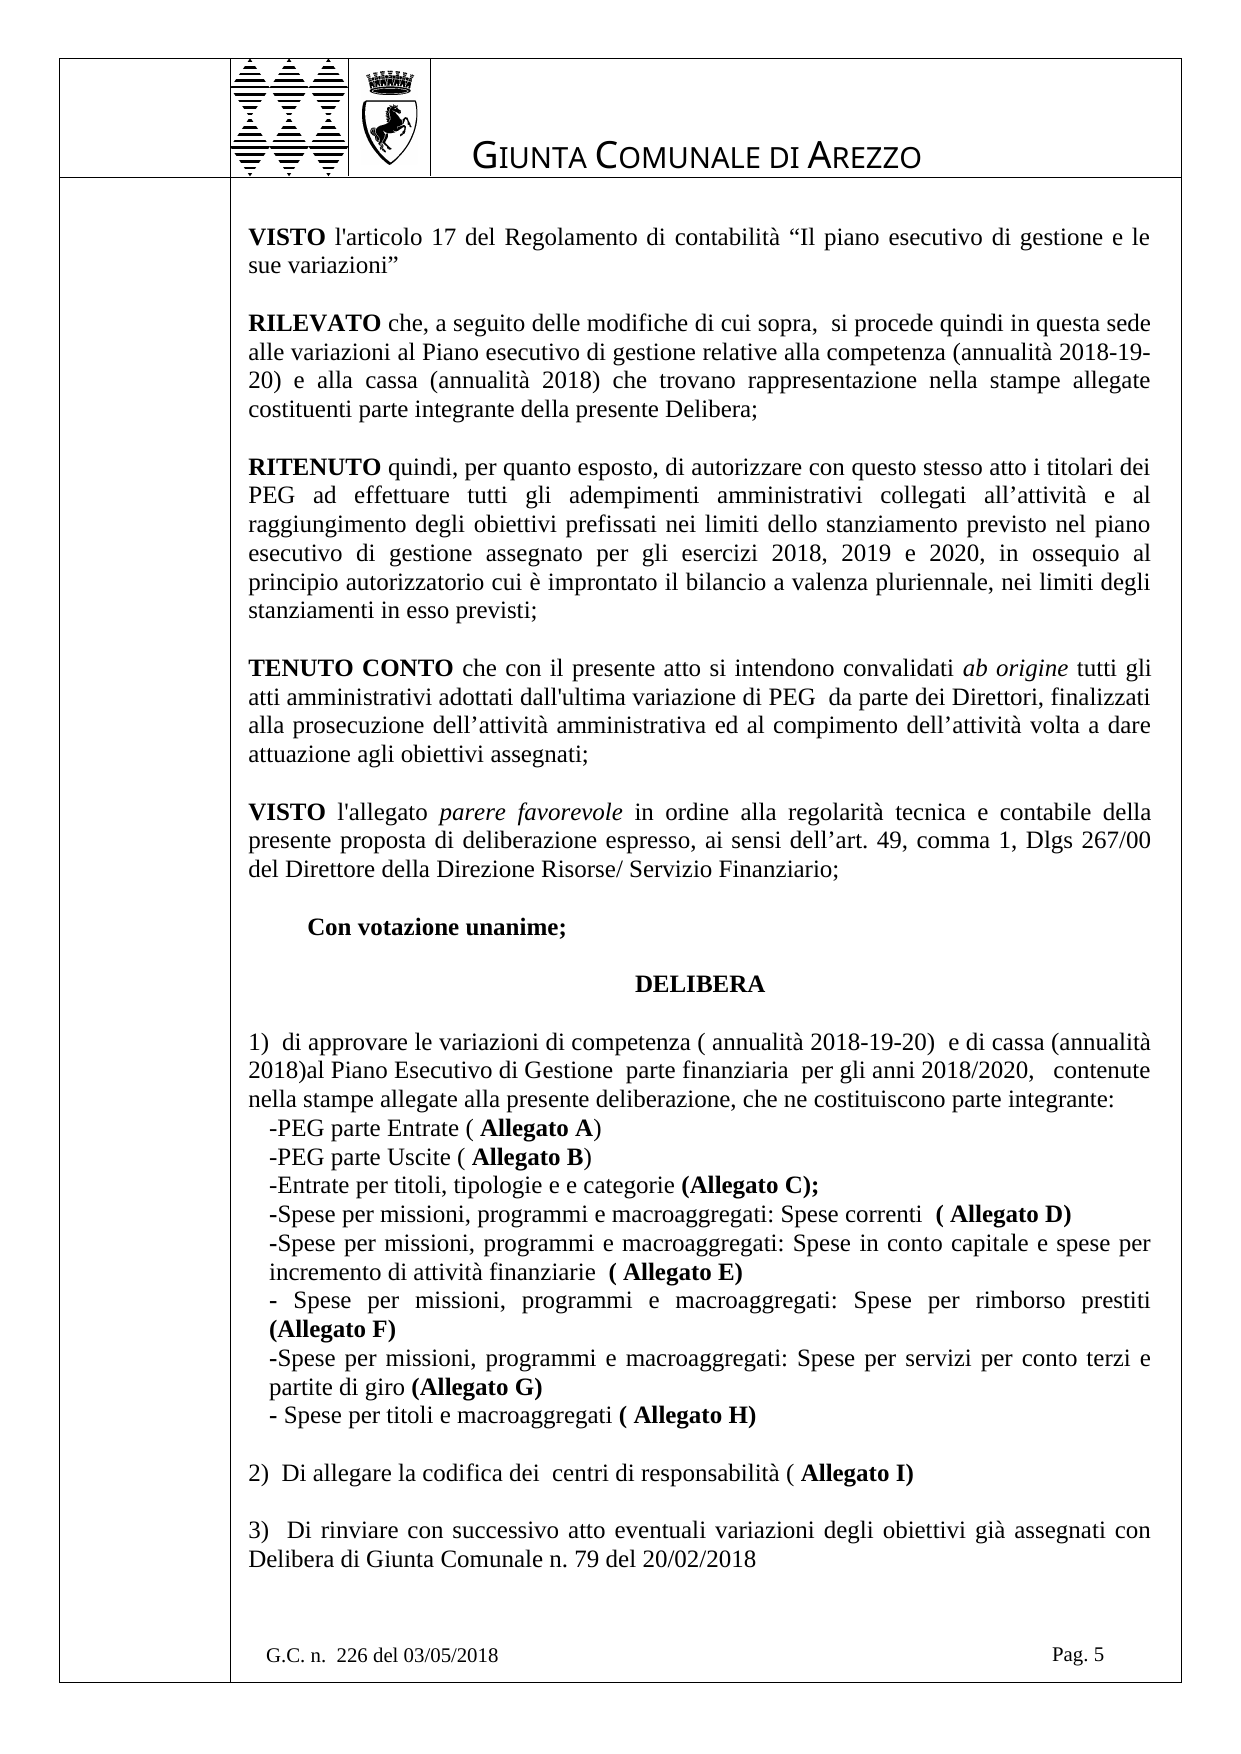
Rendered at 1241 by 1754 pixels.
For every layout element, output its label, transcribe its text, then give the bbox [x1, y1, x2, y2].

text 1) di approvare le variazioni di competenza ( annualità 2018-19-20) e di cassa (annualità 2018)al Piano Esecutivo di Gestione parte finanziaria per gli anni 2018/2020, contenute nella stampe allegate alla presente deliberazione, che ne costituiscono parte integrante: [248, 1027, 1152, 1113]
text -Spese per missioni, programmi e macroaggregati: Spese correnti ( Allegato D) [269, 1199, 1152, 1228]
text RILEVATO che, a seguito delle modifiche di cui sopra, si procede quindi in questa sede alle variazioni al Piano esecutivo di gestione relative alla competenza (annualità 2018-19-20) e alla cassa (annualità 2018) che trovano rappresentazione nella stampe allegate costituenti parte integrante della presente Delibera; [248, 308, 1152, 423]
text - Spese per titoli e macroaggregati ( Allegato H) [269, 1400, 1152, 1429]
text -Spese per missioni, programmi e macroaggregati: Spese in conto capitale e spese per incremento di attività finanziarie ( Allegato E) [269, 1228, 1152, 1285]
text -PEG parte Uscite ( Allegato B) [269, 1142, 1152, 1170]
text RITENUTO quindi, per quanto esposto, di autorizzare con questo stesso atto i titolari dei PEG ad effettuare tutti gli adempimenti amministrativi collegati all’attività e al raggiungimento degli obiettivi prefissati nei limiti dello stanziamento previsto nel piano esecutivo di gestione assegnato per gli esercizi 2018, 2019 e 2020, in ossequio al principio autorizzatorio cui è improntato il bilancio a valenza pluriennale, nei limiti degli stanziamenti in esso previsti; [248, 452, 1152, 624]
text VISTO l'articolo 17 del Regolamento di contabilità “Il piano esecutivo di gestione e le sue variazioni” [248, 222, 1152, 279]
text VISTO l'allegato parere favorevole in ordine alla regolarità tecnica e contabile della presente proposta di deliberazione espresso, ai sensi dell’art. 49, comma 1, Dlgs 267/00 del Direttore della Direzione Risorse/ Servizio Finanziario; [248, 797, 1152, 883]
text TENUTO CONTO che con il presente atto si intendono convalidati ab origine tutti gli atti amministrativi adottati dall'ultima variazione di PEG da parte dei Direttori, finalizzati alla prosecuzione dell’attività amministrativa ed al compimento dell’attività volta a dare attuazione agli obiettivi assegnati; [248, 653, 1152, 768]
text Con votazione unanime; [307, 912, 1152, 940]
text -Entrate per titoli, tipologie e e categorie (Allegato C); [269, 1170, 1152, 1199]
picture [361, 70, 418, 165]
text -PEG parte Entrate ( Allegato A) [269, 1113, 1152, 1142]
text 3) Di rinviare con successivo atto eventuali variazioni degli obiettivi già assegnati con Delibera di Giunta Comunale n. 79 del 20/02/2018 [248, 1515, 1152, 1573]
text DELIBERA [248, 969, 1152, 998]
text 2) Di allegare la codifica dei centri di responsabilità ( Allegato I) [248, 1458, 1152, 1487]
text - Spese per missioni, programmi e macroaggregati: Spese per rimborso prestiti (Allegato F) [269, 1285, 1152, 1343]
text -Spese per missioni, programmi e macroaggregati: Spese per servizi per conto terzi e partite di giro (Allegato G) [269, 1343, 1152, 1400]
